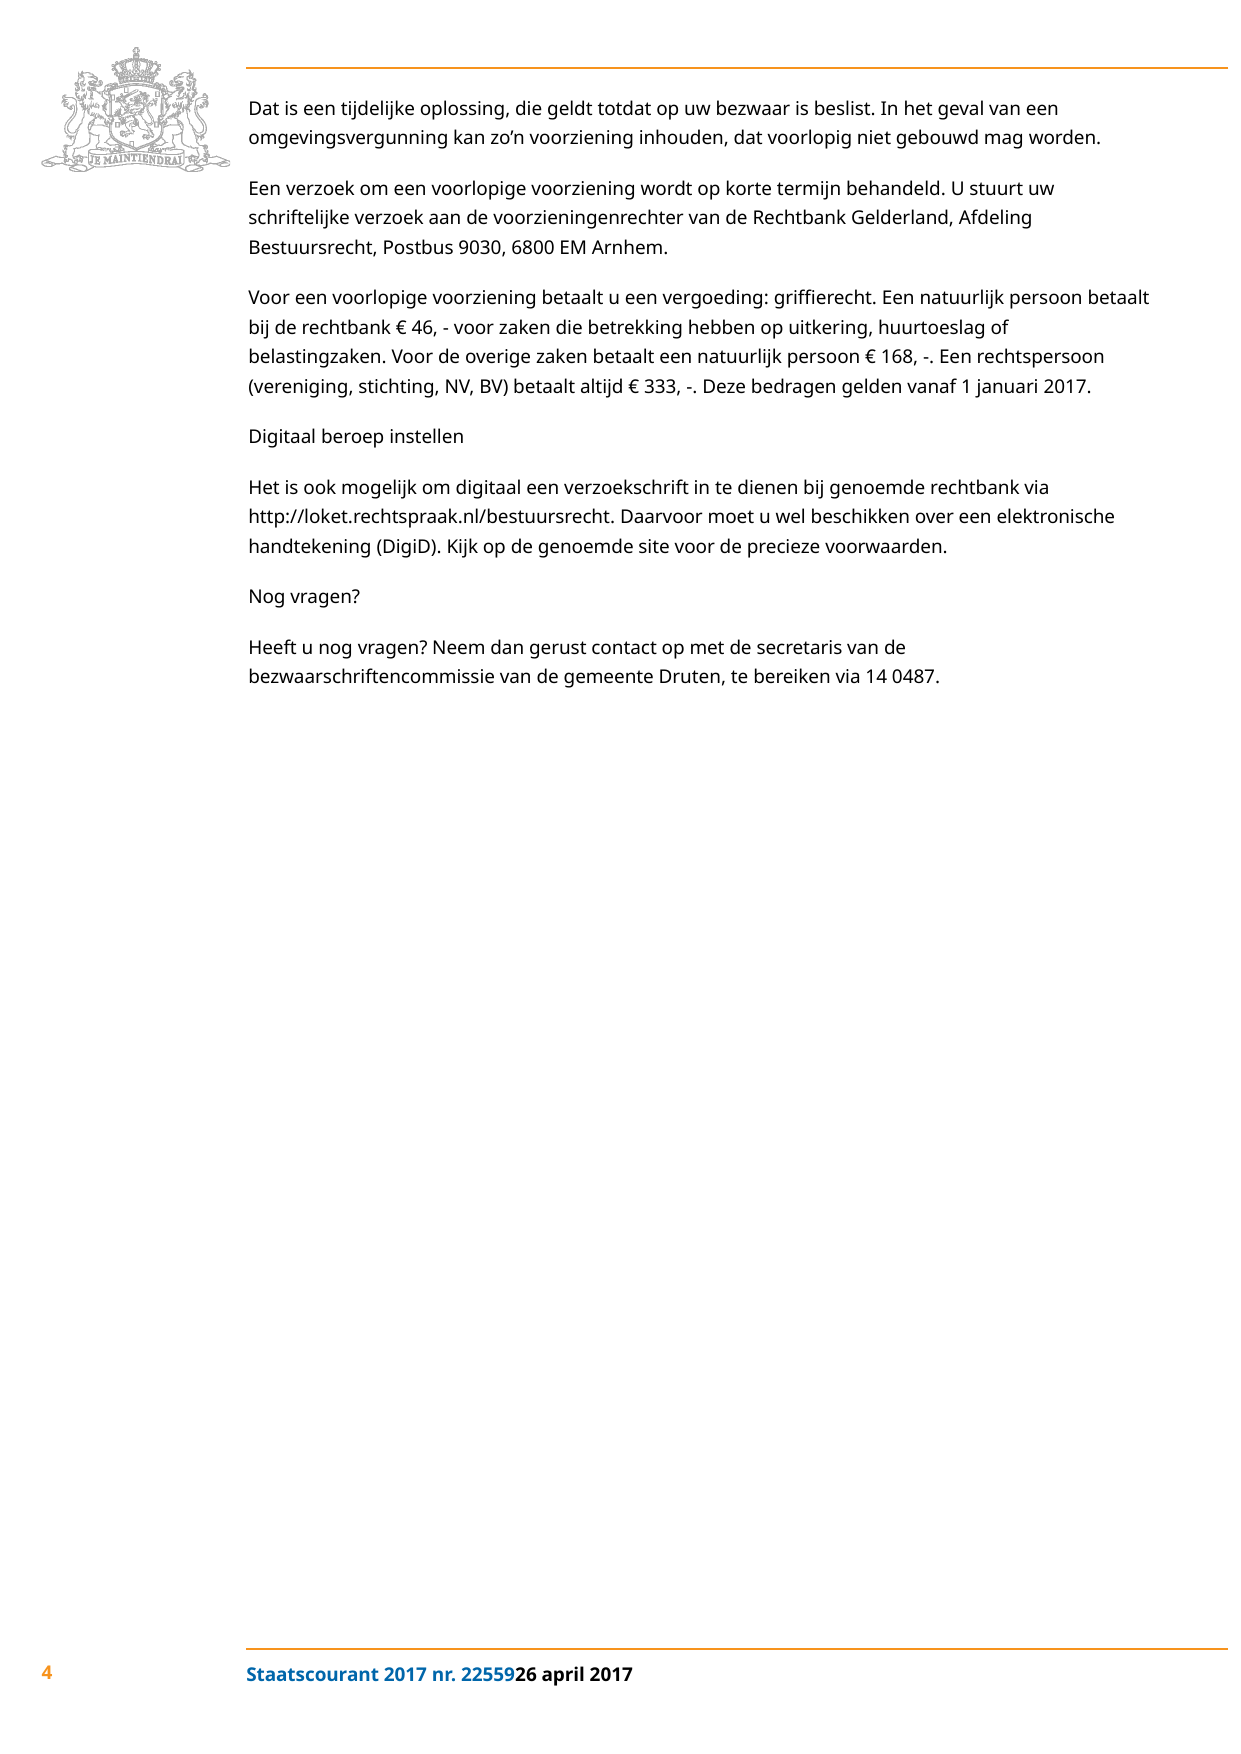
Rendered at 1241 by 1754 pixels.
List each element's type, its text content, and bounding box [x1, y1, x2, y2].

text Dat is een tijdelijke oplossing, die geldt totdat op uw bezwaar is beslist. In het geval van een omgevingsvergunning kan zo’n voorziening inhouden, dat voorlopig niet gebouwd mag worden. [248, 95, 1152, 150]
text Digitaal beroep instellen [248, 423, 1152, 449]
text Het is ook mogelijk om digitaal een verzoekschrift in te dienen bij genoemde rechtbank via http://loket.rechtspraak.nl/bestuursrecht. Daarvoor moet u wel beschikken over een elektronische handtekening (DigiD). Kijk op de genoemde site voor de precieze voorwaarden. [248, 474, 1152, 559]
picture [41, 47, 231, 172]
text Heeft u nog vragen? Neem dan gerust contact op met de secretaris van de bezwaarschriftencommissie van de gemeente Druten, te bereiken via 14 0487. [248, 634, 1152, 689]
text Een verzoek om een voorlopige voorziening wordt op korte termijn behandeld. U stuurt uw schriftelijke verzoek aan de voorzieningenrechter van de Rechtbank Gelderland, Afdeling Bestuursrecht, Postbus 9030, 6800 EM Arnhem. [248, 175, 1152, 260]
text Nog vragen? [248, 583, 1152, 609]
text Voor een voorlopige voorziening betaalt u een vergoeding: griffierecht. Een natuurlijk persoon betaalt bij de rechtbank € 46, - voor zaken die betrekking hebben op uitkering, huurtoeslag of belastingzaken. Voor de overige zaken betaalt een natuurlijk persoon € 168, -. Een rechtspersoon (vereniging, stichting, NV, BV) betaalt altijd € 333, -. Deze bedragen gelden vanaf 1 januari 2017. [248, 284, 1152, 399]
